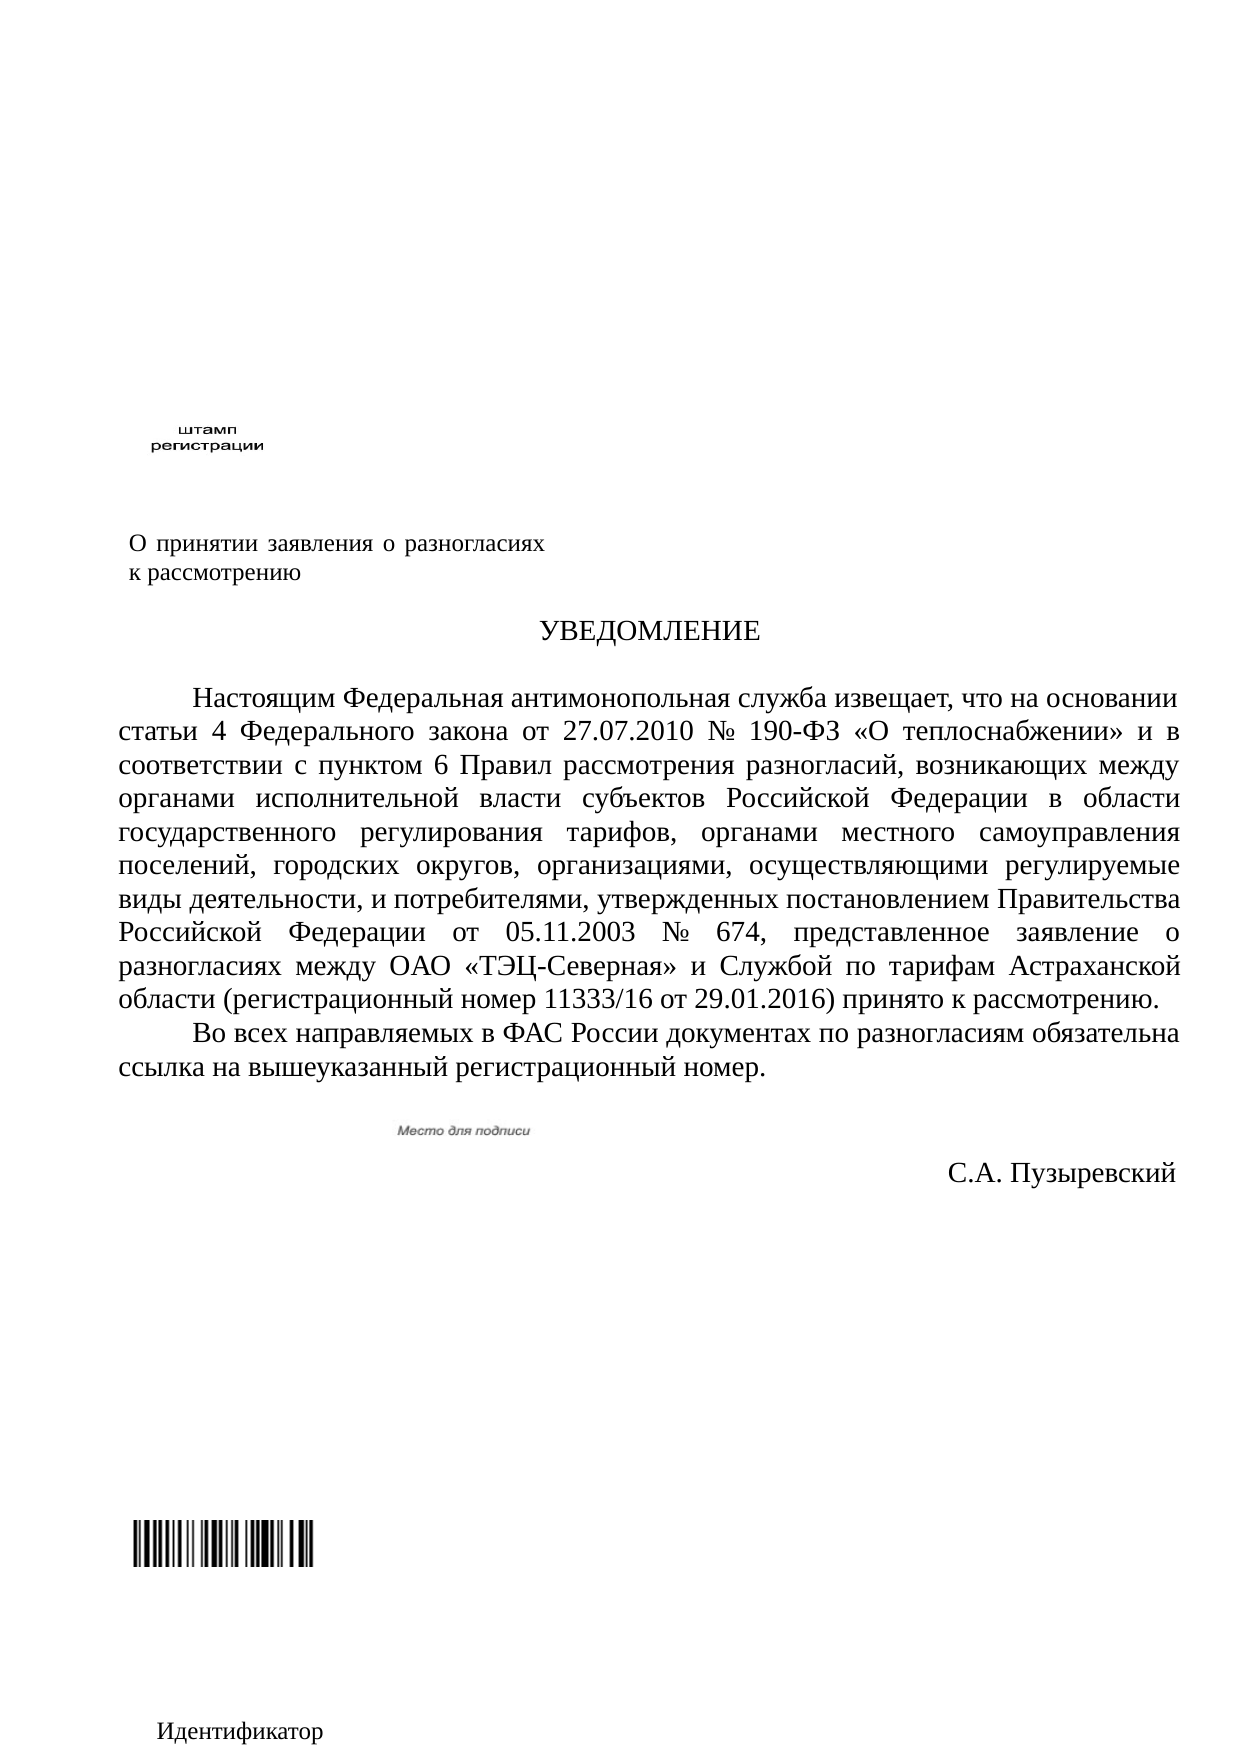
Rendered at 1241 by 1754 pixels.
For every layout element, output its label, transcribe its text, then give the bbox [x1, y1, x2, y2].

table_cell [353, 1347, 832, 1392]
table_header [118, 1082, 352, 1347]
table_header С.А. Пузыревский [832, 1082, 1182, 1347]
text Во всех направляемых в ФАС России документах по разногласиям обязательна ссылка на вышеуказанный регистрационный номер. [118, 1015, 1181, 1082]
table_cell [832, 1347, 1182, 1392]
picture [118, 1520, 331, 1567]
table_header [353, 1095, 832, 1347]
text Настоящим Федеральная антимонопольная служба извещает, что на основании [118, 680, 1181, 713]
table_cell [118, 1347, 352, 1392]
table_header [353, 1082, 832, 1094]
picture [140, 416, 270, 458]
picture [364, 1094, 553, 1174]
text статьи 4 Федерального закона от 27.07.2010 № 190-ФЗ «О теплоснабжении» и в соответствии с пунктом 6 Правил рассмотрения разногласий, возникающих между органами исполнительной власти субъектов Российской Федерации в области государственного регулирования тарифов, органами местного самоуправления поселений, городских округов, организациями, осуществляющими регулируемые виды деятельности, и потребителями, утвержденных постановлением Правительства Российской Федерации от 05.11.2003 № 674, представленное заявление о разногласиях между ОАО «ТЭЦ-Северная» и Службой по тарифам Астраханской области (регистрационный номер 11333/16 от 29.01.2016) принято к рассмотрению. [118, 713, 1181, 1015]
text УВЕДОМЛЕНИЕ [118, 613, 1181, 646]
text О принятии заявления о разногласиях к рассмотрению [129, 528, 545, 586]
table_header [664, 118, 1181, 555]
